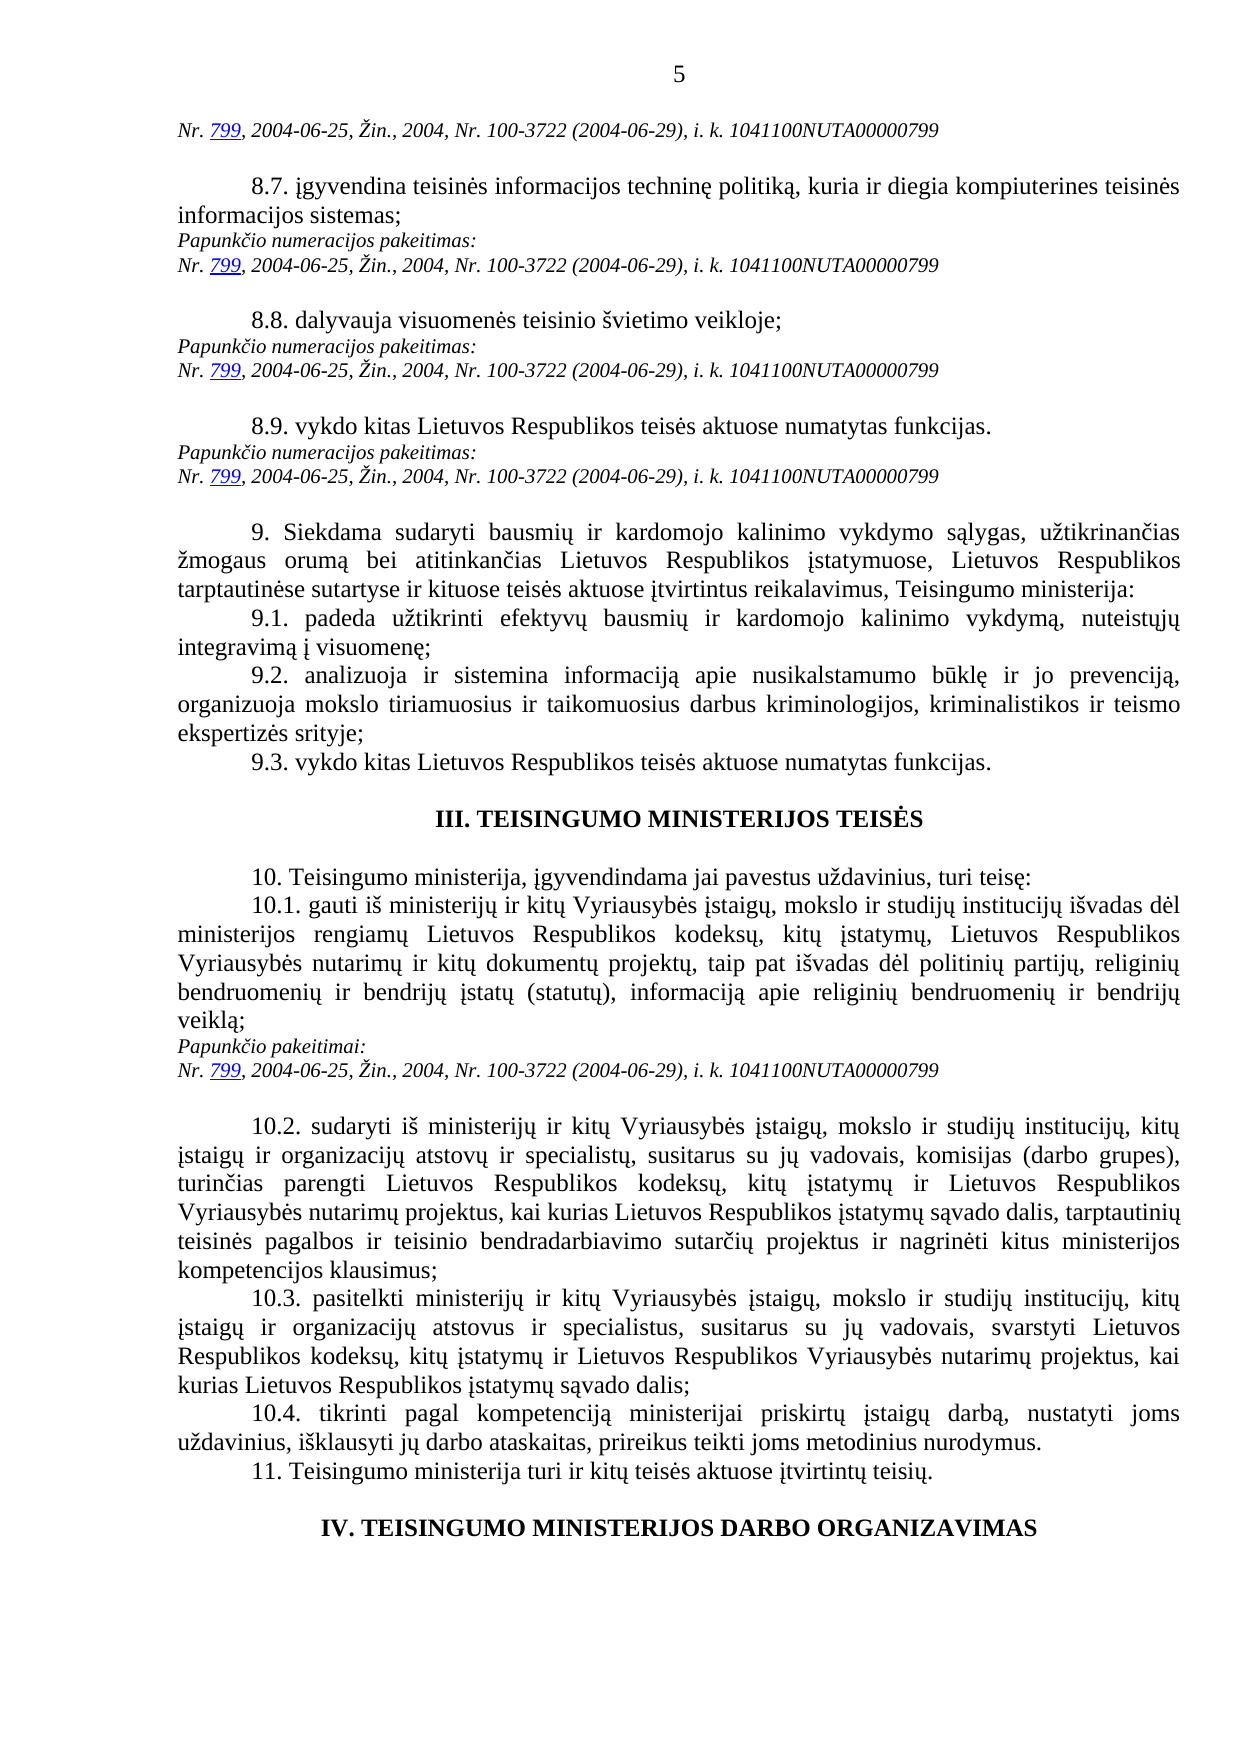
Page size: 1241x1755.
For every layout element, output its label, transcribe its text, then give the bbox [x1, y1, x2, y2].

text 10.4. tikrinti pagal kompetenciją ministerijai priskirtų įstaigų darbą, nustatyti joms uždavinius, išklausyti jų darbo ataskaitas, prireikus teikti joms metodinius nurodymus. [177, 1398, 1181, 1456]
text IV. TEISINGUMO MINISTERIJOS DARBO ORGANIZAVIMAS [177, 1513, 1181, 1542]
text 8.7. įgyvendina teisinės informacijos techninę politiką, kuria ir diegia kompiuterines teisinės informacijos sistemas; [177, 171, 1181, 228]
text Nr. 799, 2004-06-25, Žin., 2004, Nr. 100-3722 (2004-06-29), i. k. 1041100NUTA00000799 [177, 252, 1181, 277]
text Papunkčio numeracijos pakeitimas: [177, 334, 1181, 358]
text Papunkčio numeracijos pakeitimas: [177, 228, 1181, 252]
text 9. Siekdama sudaryti bausmių ir kardomojo kalinimo vykdymo sąlygas, užtikrinančias žmogaus orumą bei atitinkančias Lietuvos Respublikos įstatymuose, Lietuvos Respublikos tarptautinėse sutartyse ir kituose teisės aktuose įtvirtintus reikalavimus, Teisingumo ministerija: [177, 517, 1181, 603]
text 9.2. analizuoja ir sistemina informaciją apie nusikalstamumo būklę ir jo prevenciją, organizuoja mokslo tiriamuosius ir taikomuosius darbus kriminologijos, kriminalistikos ir teismo ekspertizės srityje; [177, 660, 1181, 747]
text III. TEISINGUMO MINISTERIJOS TEISĖS [177, 804, 1181, 833]
text Nr. 799, 2004-06-25, Žin., 2004, Nr. 100-3722 (2004-06-29), i. k. 1041100NUTA00000799 [177, 464, 1181, 488]
text 10.3. pasitelkti ministerijų ir kitų Vyriausybės įstaigų, mokslo ir studijų institucijų, kitų įstaigų ir organizacijų atstovus ir specialistus, susitarus su jų vadovais, svarstyti Lietuvos Respublikos kodeksų, kitų įstatymų ir Lietuvos Respublikos Vyriausybės nutarimų projektus, kai kurias Lietuvos Respublikos įstatymų sąvado dalis; [177, 1283, 1181, 1398]
text 10. Teisingumo ministerija, įgyvendindama jai pavestus uždavinius, turi teisę: [177, 862, 1181, 890]
text 9.1. padeda užtikrinti efektyvų bausmių ir kardomojo kalinimo vykdymą, nuteistųjų integravimą į visuomenę; [177, 603, 1181, 660]
text Papunkčio numeracijos pakeitimas: [177, 440, 1181, 464]
text 9.3. vykdo kitas Lietuvos Respublikos teisės aktuose numatytas funkcijas. [177, 747, 1181, 775]
text Nr. 799, 2004-06-25, Žin., 2004, Nr. 100-3722 (2004-06-29), i. k. 1041100NUTA00000799 [177, 358, 1181, 382]
text 10.1. gauti iš ministerijų ir kitų Vyriausybės įstaigų, mokslo ir studijų institucijų išvadas dėl ministerijos rengiamų Lietuvos Respublikos kodeksų, kitų įstatymų, Lietuvos Respublikos Vyriausybės nutarimų ir kitų dokumentų projektų, taip pat išvadas dėl politinių partijų, religinių bendruomenių ir bendrijų įstatų (statutų), informaciją apie religinių bendruomenių ir bendrijų veiklą; [177, 890, 1181, 1034]
text 11. Teisingumo ministerija turi ir kitų teisės aktuose įtvirtintų teisių. [177, 1456, 1181, 1485]
text Papunkčio pakeitimai: [177, 1034, 1181, 1058]
text Nr. 799, 2004-06-25, Žin., 2004, Nr. 100-3722 (2004-06-29), i. k. 1041100NUTA00000799 [177, 118, 1181, 142]
text 8.8. dalyvauja visuomenės teisinio švietimo veikloje; [177, 305, 1181, 334]
text 8.9. vykdo kitas Lietuvos Respublikos teisės aktuose numatytas funkcijas. [177, 411, 1181, 440]
text 10.2. sudaryti iš ministerijų ir kitų Vyriausybės įstaigų, mokslo ir studijų institucijų, kitų įstaigų ir organizacijų atstovų ir specialistų, susitarus su jų vadovais, komisijas (darbo grupes), turinčias parengti Lietuvos Respublikos kodeksų, kitų įstatymų ir Lietuvos Respublikos Vyriausybės nutarimų projektus, kai kurias Lietuvos Respublikos įstatymų sąvado dalis, tarptautinių teisinės pagalbos ir teisinio bendradarbiavimo sutarčių projektus ir nagrinėti kitus ministerijos kompetencijos klausimus; [177, 1111, 1181, 1283]
text Nr. 799, 2004-06-25, Žin., 2004, Nr. 100-3722 (2004-06-29), i. k. 1041100NUTA00000799 [177, 1058, 1181, 1082]
